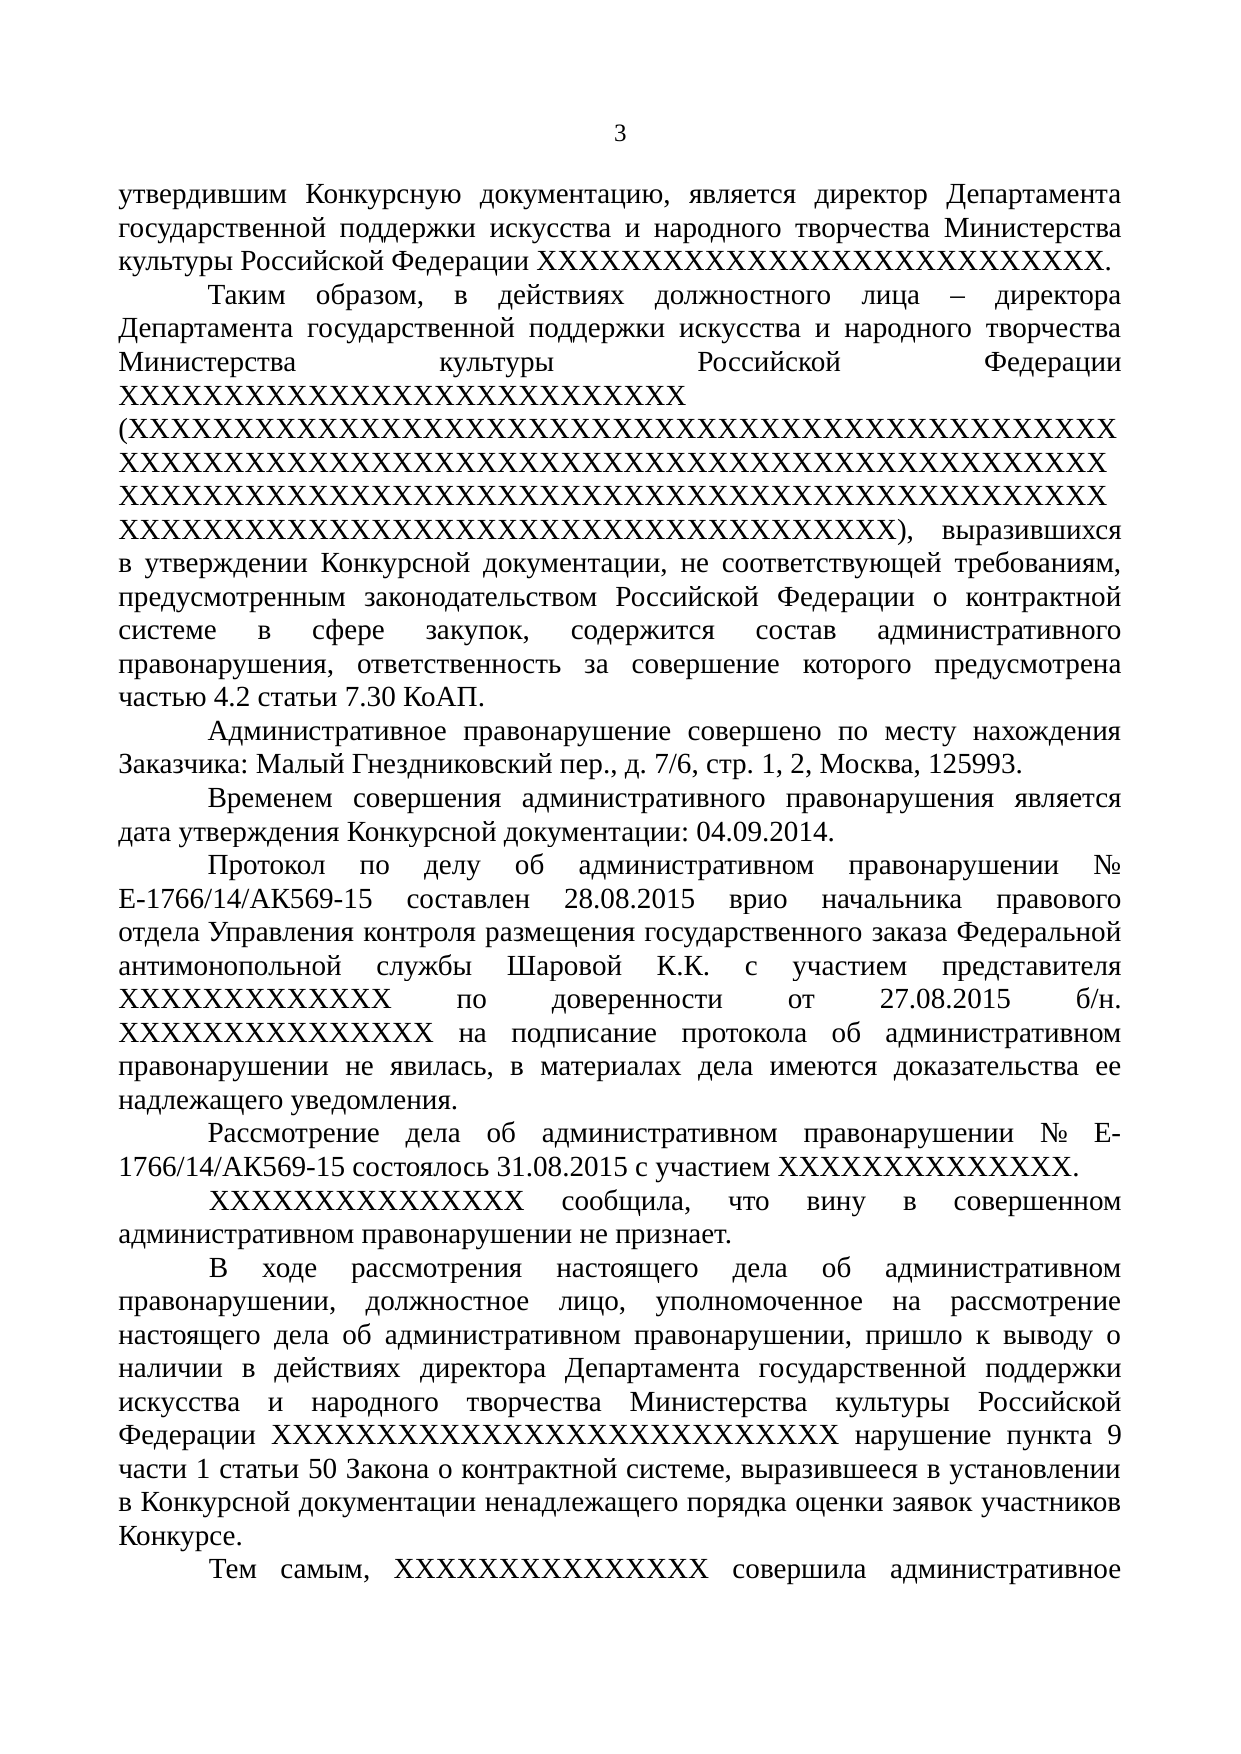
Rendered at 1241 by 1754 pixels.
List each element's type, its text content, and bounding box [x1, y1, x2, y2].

text Протокол по делу об административном правонарушении № Е-1766/14/АК569-15 составлен 28.08.2015 врио начальника правового отдела Управления контроля размещения государственного заказа Федеральной антимонопольной службы Шаровой К.К. с участием представителя XXXXXXXXXXXXX по доверенности от 27.08.2015 б/н. XXXXXXXXXXXXXXX на подписание протокола об административном правонарушении не явилась, в материалах дела имеются доказательства ее надлежащего уведомления. [118, 847, 1122, 1116]
text В ходе рассмотрения настоящего дела об административном правонарушении, должностное лицо, уполномоченное на рассмотрение настоящего дела об административном правонарушении, пришло к выводу о наличии в действиях директора Департамента государственной поддержки искусства и народного творчества Министерства культуры Российской Федерации XXXXXXXXXXXXXXXXXXXXXXXXXXX нарушение пункта 9 части 1 статьи 50 Закона о контрактной системе, выразившееся в установлении в Конкурсной документации ненадлежащего порядка оценки заявок участников Конкурсе. [118, 1250, 1122, 1552]
text утвердившим Конкурсную документацию, является директор Департамента государственной поддержки искусства и народного творчества Министерства культуры Российской Федерации XXXXXXXXXXXXXXXXXXXXXXXXXXX. [118, 176, 1122, 277]
text Административное правонарушение совершено по месту нахождения Заказчика: Малый Гнездниковский пер., д. 7/6, стр. 1, 2, Москва, 125993. [118, 713, 1122, 780]
text Временем совершения административного правонарушения является дата утверждения Конкурсной документации: 04.09.2014. [118, 780, 1122, 847]
text Тем самым, XXXXXXXXXXXXXXX совершила административное [118, 1552, 1122, 1585]
text XXXXXXXXXXXXXXX сообщила, что вину в совершенном административном правонарушении не признает. [118, 1183, 1122, 1250]
text Таким образом, в действиях должностного лица – директора Департамента государственной поддержки искусства и народного творчества Министерства культуры Российской Федерации XXXXXXXXXXXXXXXXXXXXXXXXXXX (XXXXXXXXXXXXXXXXXXXXXXXXXXXXXXXXXXXXXXXXXXXXXXXXXXXXXXXXXXXXXXXXXXXXXXXXXXXXXXXXXXXXXXXXXXXXXXXXXXXXXXXXXXXXXXXXXXXXXXXXXXXXXXXXXXXXXXXXXXXXXXXXXXXXXXXXXXXXXXXXXXXXXXXXXXXXXXXXXX), выразившихся в утверждении Конкурсной документации, не соответствующей требованиям, предусмотренным законодательством Российской Федерации о контрактной системе в сфере закупок, содержится состав административного правонарушения, ответственность за совершение которого предусмотрена частью 4.2 статьи 7.30 КоАП. [118, 277, 1122, 713]
text Рассмотрение дела об административном правонарушении № Е-1766/14/АК569-15 состоялось 31.08.2015 с участием XXXXXXXXXXXXXX. [118, 1116, 1122, 1183]
